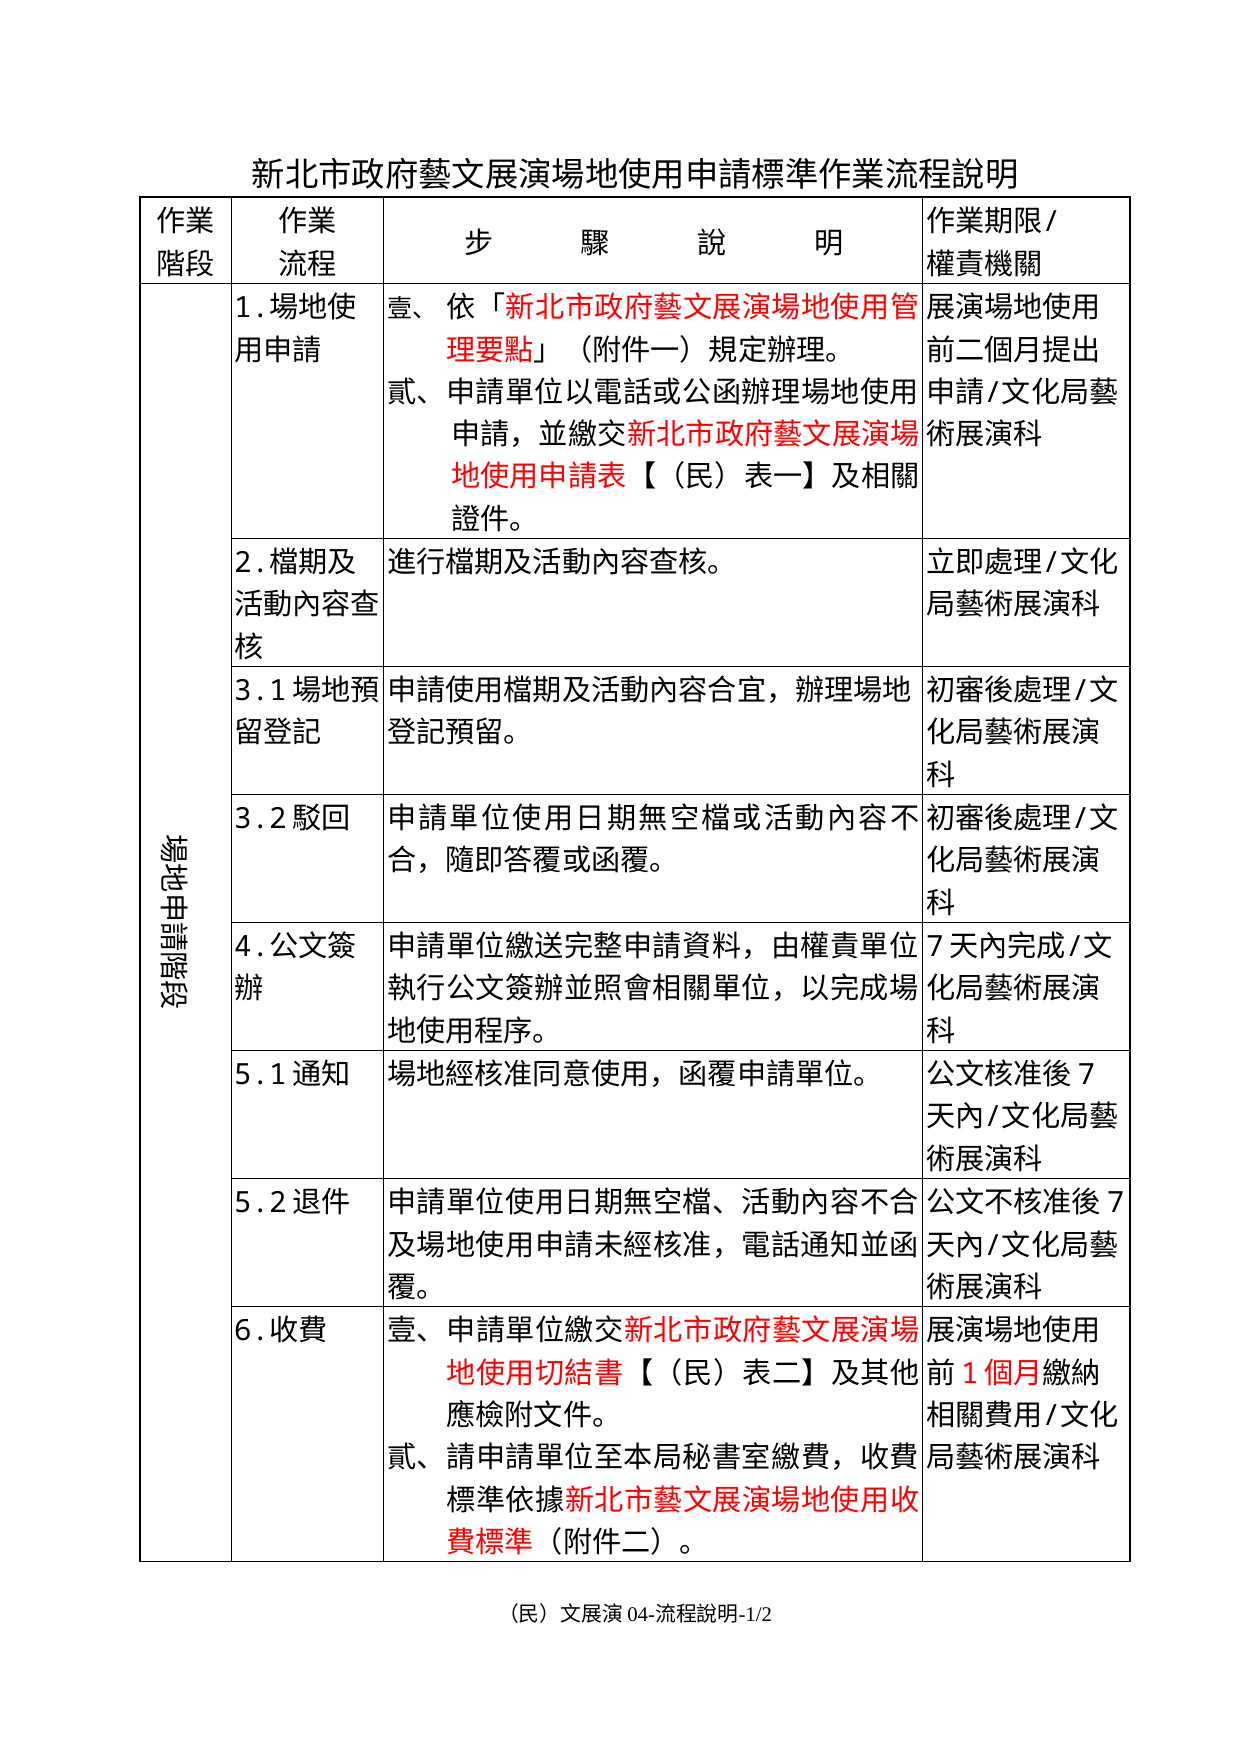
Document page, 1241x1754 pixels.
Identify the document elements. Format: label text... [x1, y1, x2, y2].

table_cell 申請使用檔期及活動內容合宜，辦理場地登記預留。 [384, 667, 922, 793]
table_cell 申請單位繳送完整申請資料，由權責單位執行公文簽辦並照會相關單位，以完成場地使用程序。 [384, 923, 922, 1049]
table_cell 初審後處理/文化局藝術展演科 [923, 667, 1129, 793]
table_cell 3.1場地預留登記 [232, 667, 383, 793]
table_header 作業 流程 [232, 198, 383, 283]
table_cell 公文核准後7天內/文化局藝術展演科 [923, 1051, 1129, 1178]
table_cell 展演場地使用前二個月提出申請/文化局藝術展演科 [923, 284, 1129, 537]
table_cell 4.公文簽辦 [232, 923, 383, 1049]
table_cell 申請單位繳交新北市政府藝文展演場地使用切結書【（民）表二】及其他應檢附文件。 請申請單位至本局秘書室繳費，收費標準依據新北市藝文展演場地使用收費標準（附件二）。 [384, 1307, 922, 1561]
table_cell 6.收費 [232, 1307, 383, 1561]
table_header 步 驟 說 明 [384, 198, 922, 283]
table_cell 進行檔期及活動內容查核。 [384, 539, 922, 666]
table_cell 場地經核准同意使用，函覆申請單位。 [384, 1051, 922, 1178]
text 新北市政府藝文展演場地使用申請標準作業流程說明 [177, 148, 1092, 196]
table_cell 5.1通知 [232, 1051, 383, 1178]
table_cell 7天內完成/文化局藝術展演科 [923, 923, 1129, 1049]
table_cell 5.2退件 [232, 1179, 383, 1306]
table_cell 公文不核准後7天內/文化局藝術展演科 [923, 1179, 1129, 1306]
table_cell 立即處理/文化局藝術展演科 [923, 539, 1129, 666]
table_header 作業期限/ 權責機關 [923, 198, 1129, 283]
table_cell 1.場地使用申請 [232, 284, 383, 537]
table_header 作業 階段 [141, 198, 231, 283]
table_cell 申請單位使用日期無空檔或活動內容不合，隨即答覆或函覆。 [384, 795, 922, 922]
table_cell 2.檔期及活動內容查核 [232, 539, 383, 666]
table_cell 場地申請階段 [141, 284, 231, 1561]
table_cell 初審後處理/文化局藝術展演科 [923, 795, 1129, 922]
table_cell 展演場地使用前1個月繳納相關費用/文化局藝術展演科 [923, 1307, 1129, 1561]
table_cell 依「新北市政府藝文展演場地使用管理要點」（附件一）規定辦理。 貳、申請單位以電話或公函辦理場地使用申請，並繳交新北市政府藝文展演場地使用申請表【（民）表一】及相關證件。 [384, 284, 922, 537]
table_cell 3.2駁回 [232, 795, 383, 922]
table_cell 申請單位使用日期無空檔、活動內容不合及場地使用申請未經核准，電話通知並函覆。 [384, 1179, 922, 1306]
